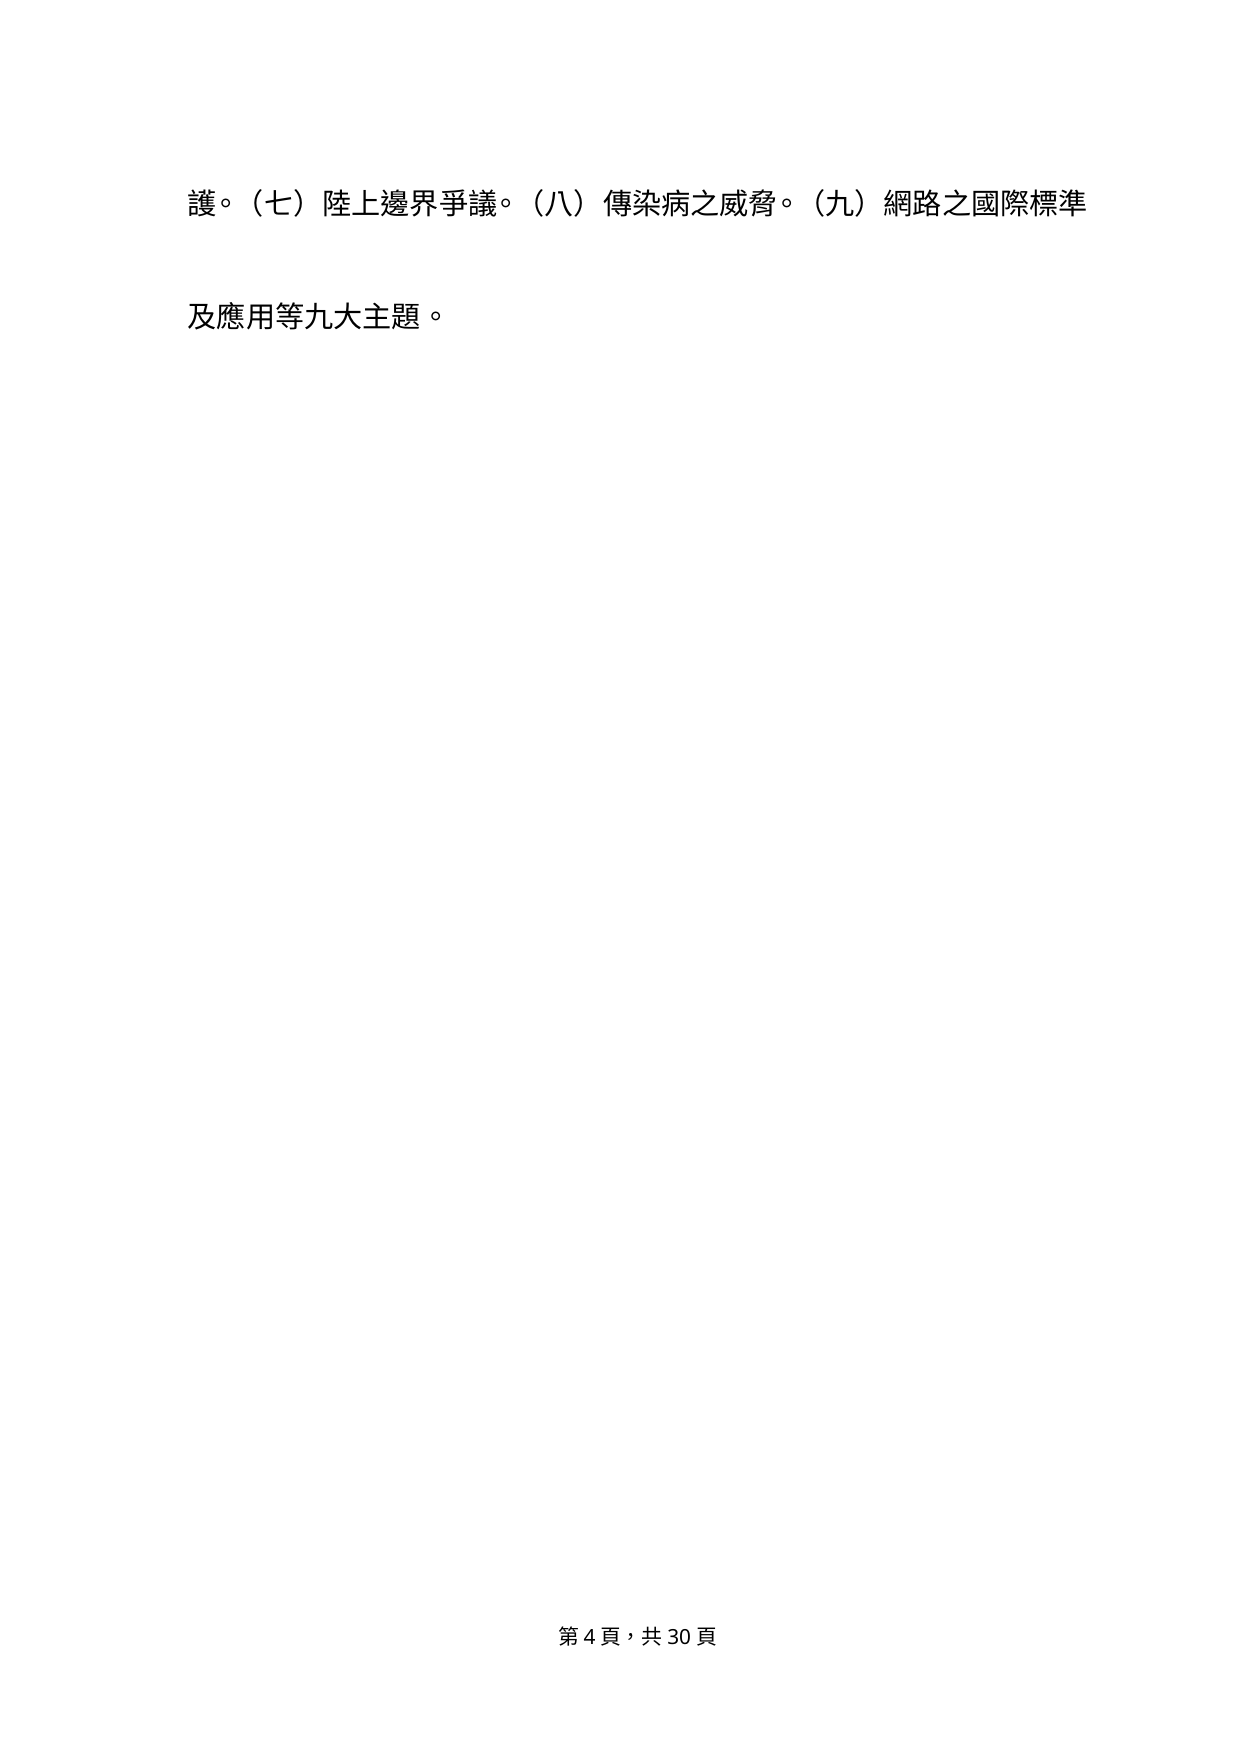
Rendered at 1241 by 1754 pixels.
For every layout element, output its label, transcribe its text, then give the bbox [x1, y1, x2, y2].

text 會議自104年5月17日起至5月21日結束，研討議題涵蓋：（一）大規模毀滅性武器擴散安全倡議。（二）對抗人口販運。（三）預防外國戰鬥員流向恐怖主義團體。（四）特種部隊在友邦進行協防及反叛亂之角色。（五）海域上的主權宣示競賽。（六）海洋生物資源保護。（七）陸上邊界爭議。（八）傳染病之威脅。（九）網路之國際標準及應用等九大主題。 [187, 164, 1087, 352]
